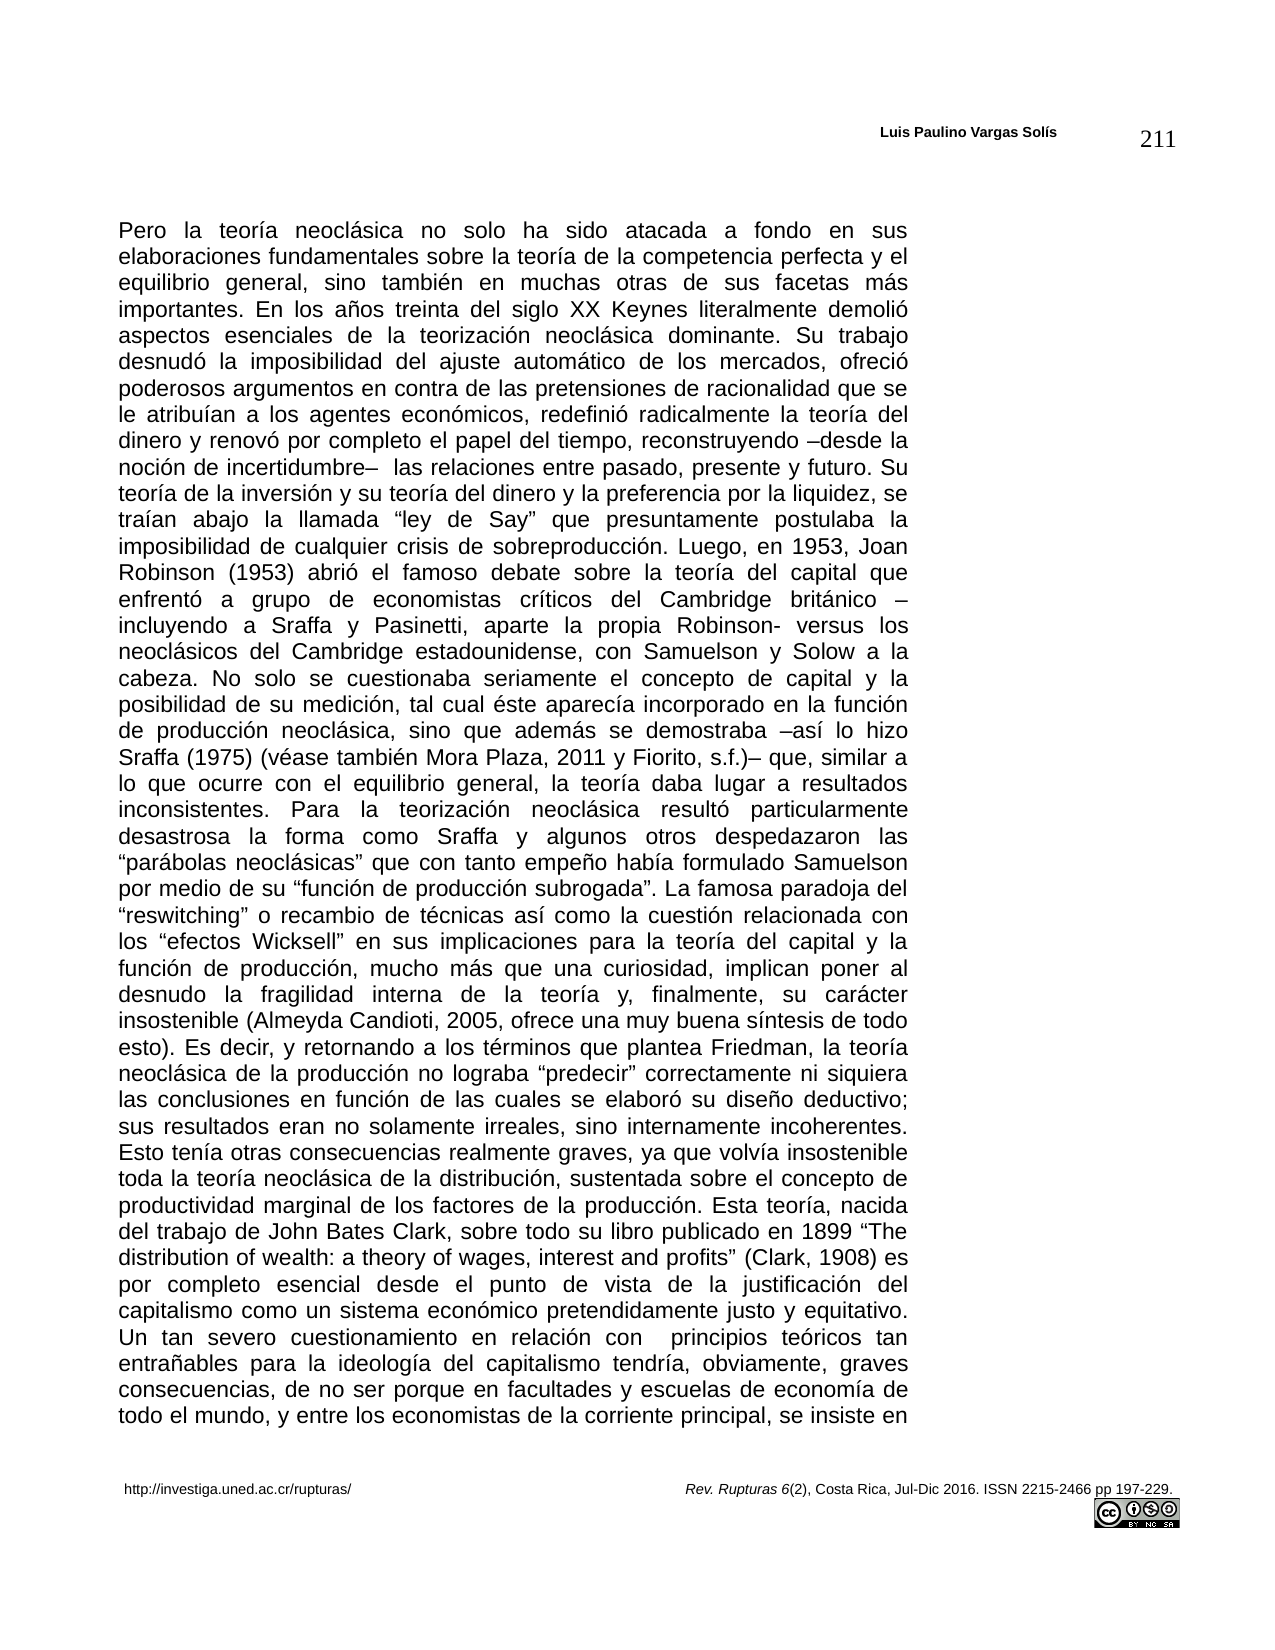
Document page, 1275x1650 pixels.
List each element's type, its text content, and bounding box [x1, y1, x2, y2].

text Pero la teoría neoclásica no solo ha sido atacada a fondo en sus elaboraciones fundamentales sobre la teoría de la competencia perfecta y el equilibrio general, sino también en muchas otras de sus facetas más importantes. En los años treinta del siglo XX Keynes literalmente demolió aspectos esenciales de la teorización neoclásica dominante. Su trabajo desnudó la imposibilidad del ajuste automático de los mercados, ofreció poderosos argumentos en contra de las pretensiones de racionalidad que se le atribuían a los agentes económicos, redefinió radicalmente la teoría del dinero y renovó por completo el papel del tiempo, reconstruyendo –desde la noción de incertidumbre– las relaciones entre pasado, presente y futuro. Su teoría de la inversión y su teoría del dinero y la preferencia por la liquidez, se traían abajo la llamada “ley de Say” que presuntamente postulaba la imposibilidad de cualquier crisis de sobreproducción. Luego, en 1953, Joan Robinson (1953) abrió el famoso debate sobre la teoría del capital que enfrentó a grupo de economistas críticos del Cambridge británico –incluyendo a Sraffa y Pasinetti, aparte la propia Robinson- versus los neoclásicos del Cambridge estadounidense, con Samuelson y Solow a la cabeza. No solo se cuestionaba seriamente el concepto de capital y la posibilidad de su medición, tal cual éste aparecía incorporado en la función de producción neoclásica, sino que además se demostraba –así lo hizo Sraffa (1975) (véase también Mora Plaza, 2011 y Fiorito, s.f.)– que, similar a lo que ocurre con el equilibrio general, la teoría daba lugar a resultados inconsistentes. Para la teorización neoclásica resultó particularmente desastrosa la forma como Sraffa y algunos otros despedazaron las “parábolas neoclásicas” que con tanto empeño había formulado Samuelson por medio de su “función de producción subrogada”. La famosa paradoja del “reswitching” o recambio de técnicas así como la cuestión relacionada con los “efectos Wicksell” en sus implicaciones para la teoría del capital y la función de producción, mucho más que una curiosidad, implican poner al desnudo la fragilidad interna de la teoría y, finalmente, su carácter insostenible (Almeyda Candioti, 2005, ofrece una muy buena síntesis de todo esto). Es decir, y retornando a los términos que plantea Friedman, la teoría neoclásica de la producción no lograba “predecir” correctamente ni siquiera las conclusiones en función de las cuales se elaboró su diseño deductivo; sus resultados eran no solamente irreales, sino internamente incoherentes. Esto tenía otras consecuencias realmente graves, ya que volvía insostenible toda la teoría neoclásica de la distribución, sustentada sobre el concepto de productividad marginal de los factores de la producción. Esta teoría, nacida del trabajo de John Bates Clark, sobre todo su libro publicado en 1899 “The distribution of wealth: a theory of wages, interest and profits” (Clark, 1908) es por completo esencial desde el punto de vista de la justificación del capitalismo como un sistema económico pretendidamente justo y equitativo. Un tan severo cuestionamiento en relación con principios teóricos tan entrañables para la ideología del capitalismo tendría, obviamente, graves consecuencias, de no ser porque en facultades y escuelas de economía de todo el mundo, y entre los economistas de la corriente principal, se insiste en [118, 217, 909, 1429]
picture [1094, 1498, 1180, 1528]
